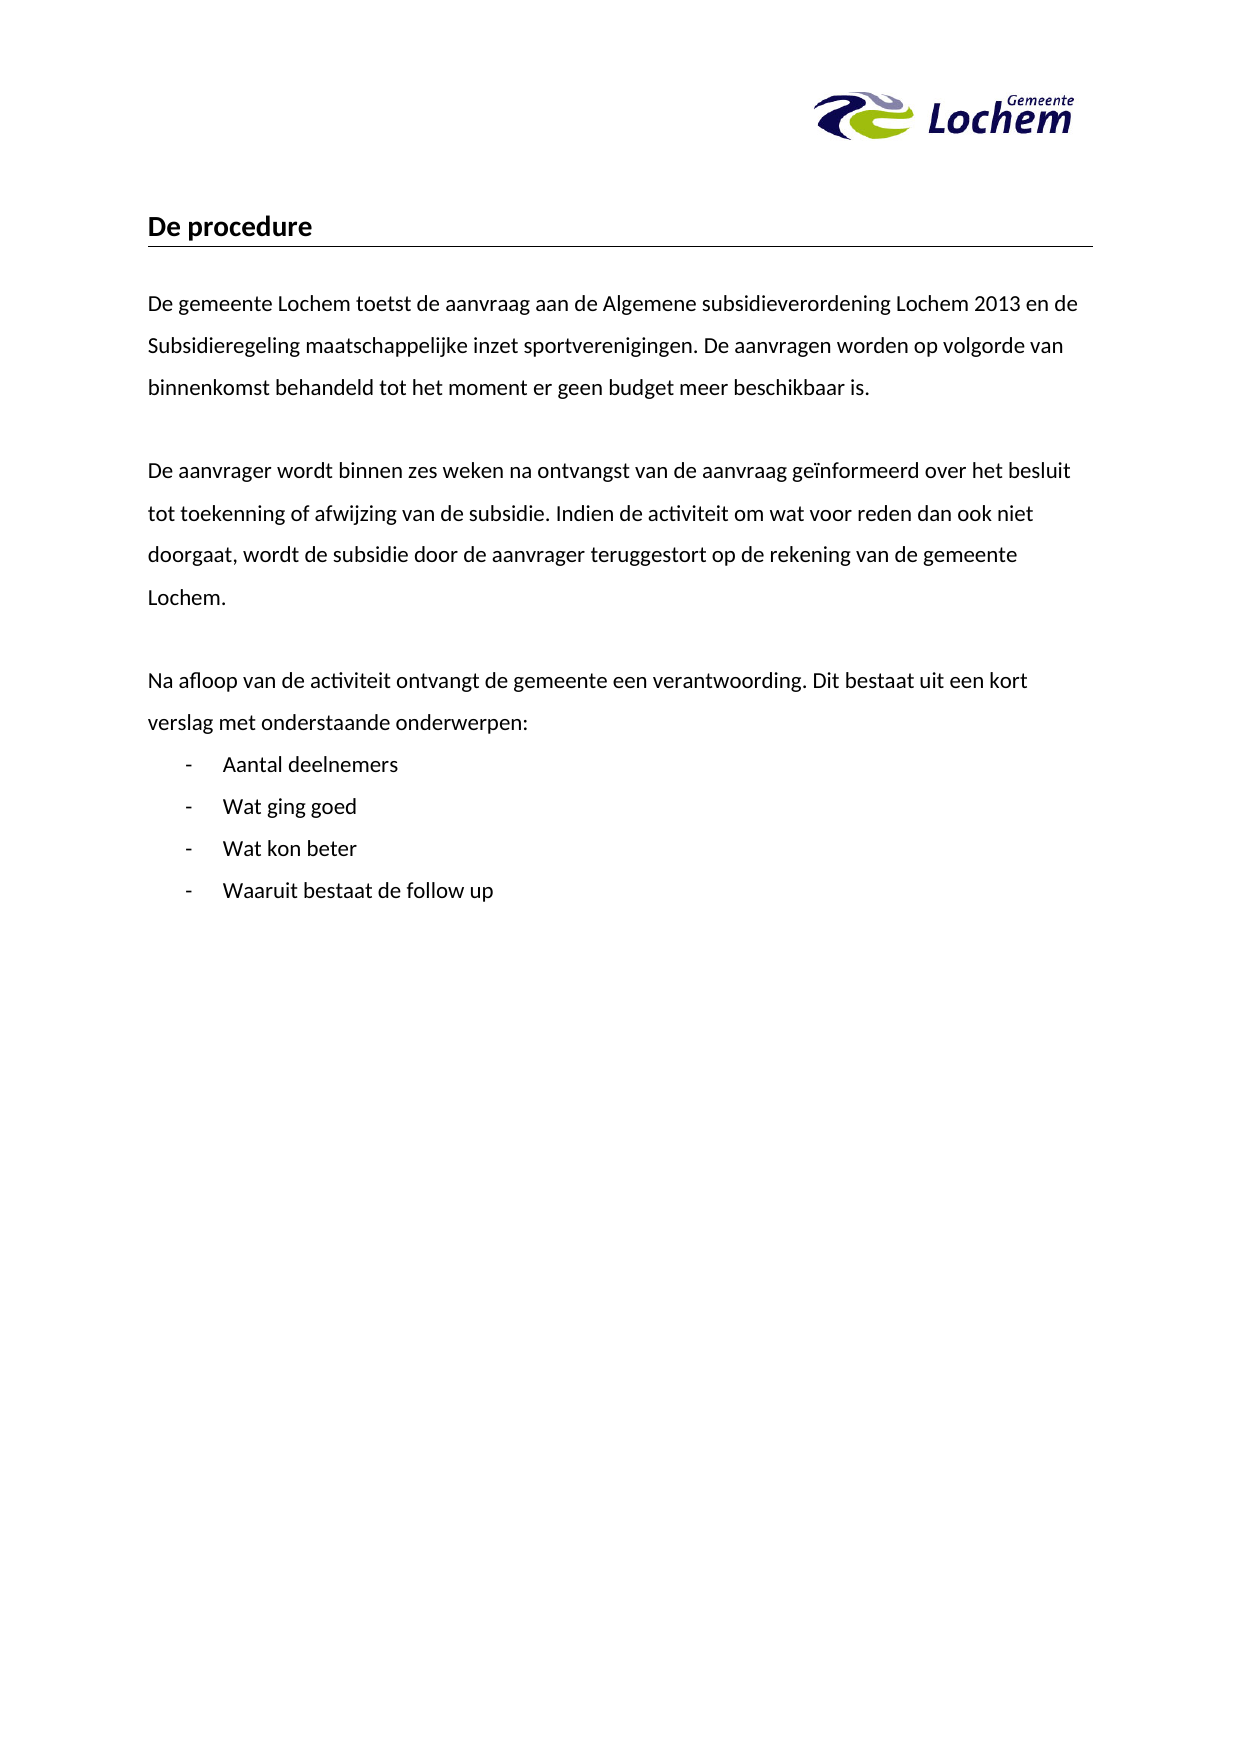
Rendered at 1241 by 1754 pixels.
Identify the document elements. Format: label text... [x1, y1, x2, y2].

list Wat ging goed [185, 792, 1093, 821]
text De gemeente Lochem toetst de aanvraag aan de Algemene subsidieverordening Lochem 2013 en de Subsidieregeling maatschappelijke inzet sportverenigingen. De aanvragen worden op volgorde van binnenkomst behandeld tot het moment er geen budget meer beschikbaar is. [148, 289, 1093, 401]
text De procedure [148, 208, 1093, 246]
list Aantal deelnemers [185, 751, 1093, 778]
text Na afloop van de activiteit ontvangt de gemeente een verantwoording. Dit bestaat uit een kort verslag met onderstaande onderwerpen: [148, 667, 1093, 737]
text De aanvrager wordt binnen zes weken na ontvangst van de aanvraag geïnformeerd over het besluit tot toekenning of afwijzing van de subsidie. Indien de activiteit om wat voor reden dan ook niet doorgaat, wordt de subsidie door de aanvrager teruggestort op de rekening van de gemeente Lochem. [148, 457, 1093, 611]
list Wat kon beter [185, 834, 1093, 862]
list Waaruit bestaat de follow up [185, 876, 1093, 904]
